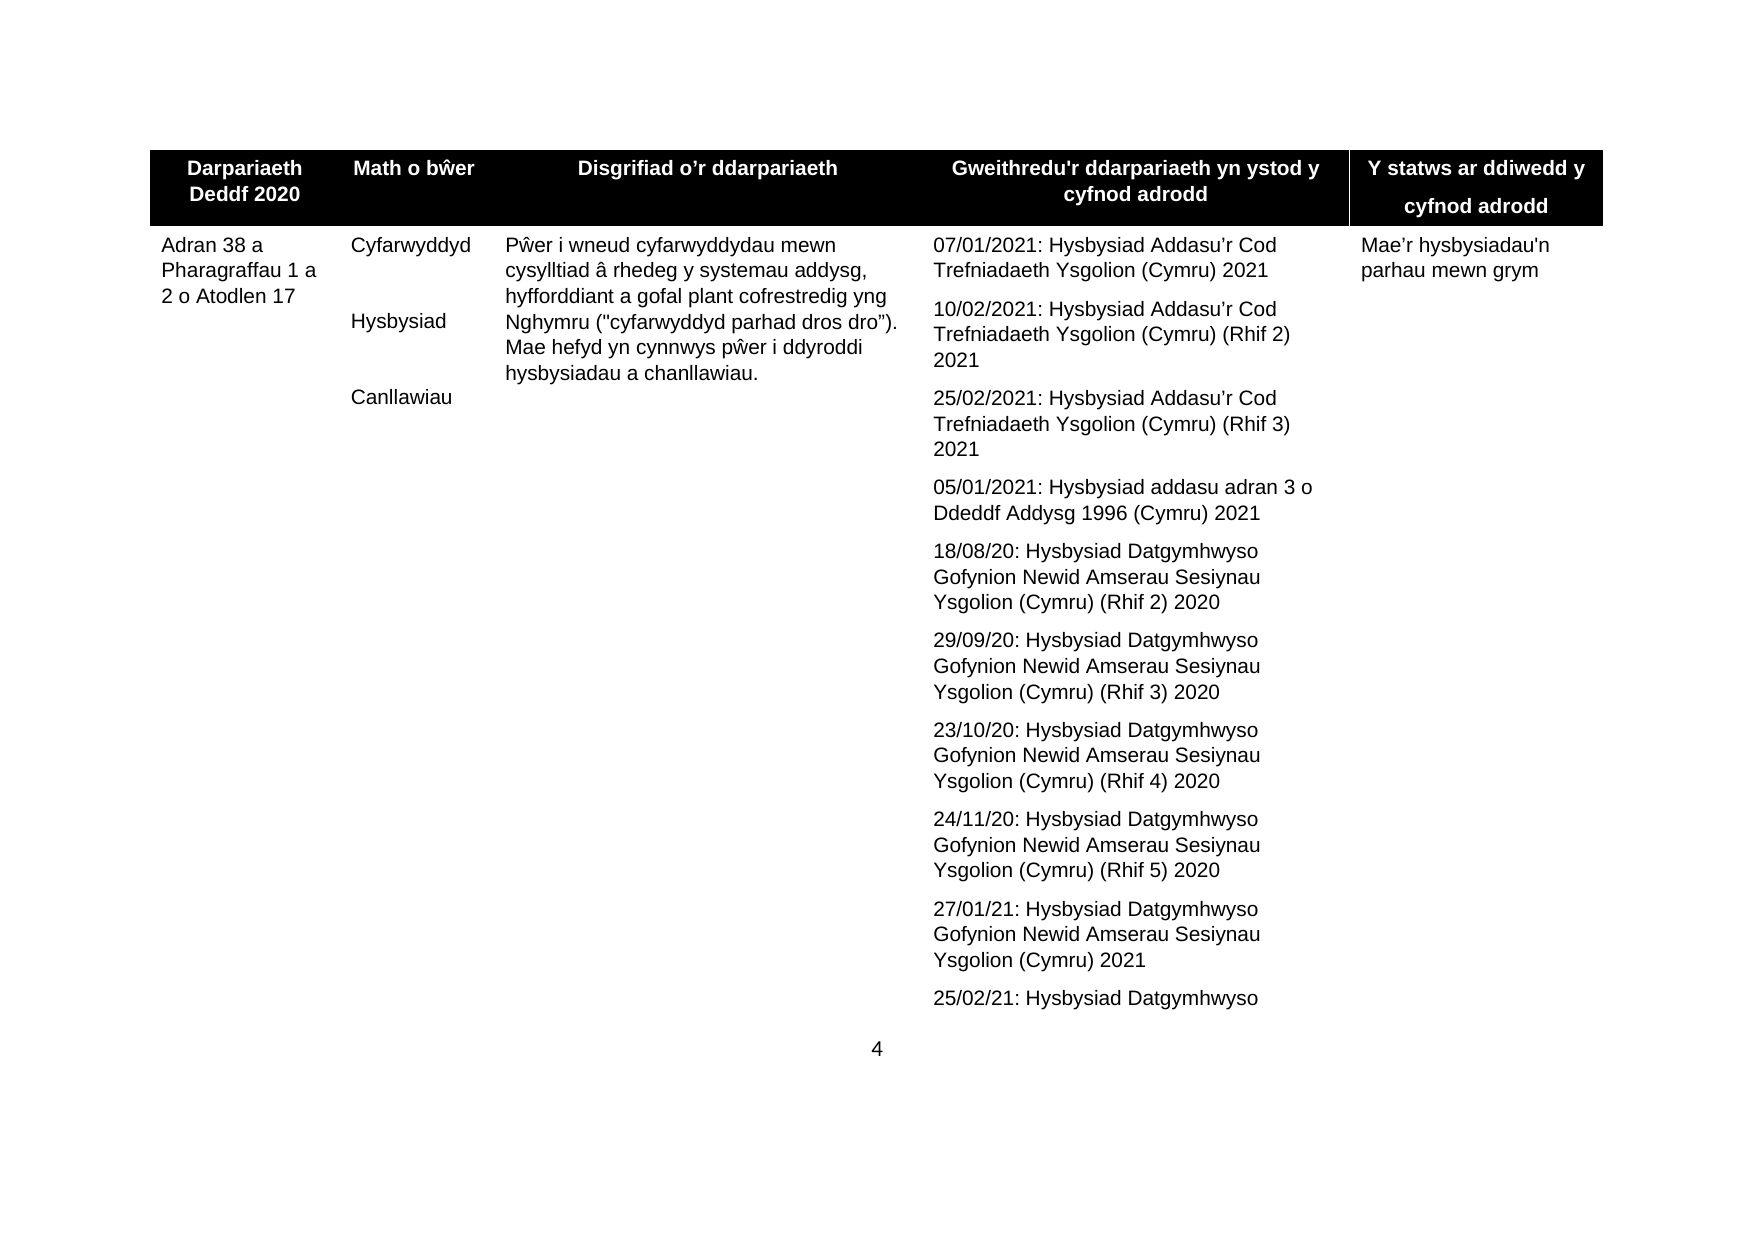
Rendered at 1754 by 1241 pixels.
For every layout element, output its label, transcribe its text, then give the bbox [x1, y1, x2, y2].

table_cell Pŵer i wneud cyfarwyddydau mewn cysylltiad â rhedeg y systemau addysg, hyfforddiant a gofal plant cofrestredig yng Nghymru ("cyfarwyddyd parhad dros dro”). Mae hefyd yn cynnwys pŵer i ddyroddi hysbysiadau a chanllawiau. [494, 226, 922, 1010]
table_cell Adran 38 a Pharagraffau 1 a 2 o Atodlen 17 [150, 226, 339, 1010]
table_header Gweithredu'r ddarpariaeth yn ystod y cyfnod adrodd [922, 150, 1349, 226]
table_header Y statws ar ddiwedd y cyfnod adrodd [1350, 150, 1603, 226]
table_cell Cyfarwyddyd Hysbysiad Canllawiau [339, 226, 494, 1010]
table_cell Mae’r hysbysiadau'n parhau mewn grym [1350, 226, 1603, 1010]
table_header Disgrifiad o’r ddarpariaeth [494, 150, 922, 226]
table_header Darpariaeth Deddf 2020 [150, 150, 339, 226]
table_cell 07/01/2021: Hysbysiad Addasu’r Cod Trefniadaeth Ysgolion (Cymru) 2021 10/02/2021: Hysbysiad Addasu’r Cod Trefniadaeth Ysgolion (Cymru) (Rhif 2) 2021 25/02/2021: Hysbysiad Addasu’r Cod Trefniadaeth Ysgolion (Cymru) (Rhif 3) 2021 05/01/2021: Hysbysiad addasu adran 3 o Ddeddf Addysg 1996 (Cymru) 2021 18/08/20: Hysbysiad Datgymhwyso Gofynion Newid Amserau Sesiynau Ysgolion (Cymru) (Rhif 2) 2020 29/09/20: Hysbysiad Datgymhwyso Gofynion Newid Amserau Sesiynau Ysgolion (Cymru) (Rhif 3) 2020 23/10/20: Hysbysiad Datgymhwyso Gofynion Newid Amserau Sesiynau Ysgolion (Cymru) (Rhif 4) 2020 24/11/20: Hysbysiad Datgymhwyso Gofynion Newid Amserau Sesiynau Ysgolion (Cymru) (Rhif 5) 2020 27/01/21: Hysbysiad Datgymhwyso Gofynion Newid Amserau Sesiynau Ysgolion (Cymru) 2021 25/02/21: Hysbysiad Datgymhwyso [922, 226, 1349, 1010]
table_header Math o bŵer [339, 150, 494, 226]
